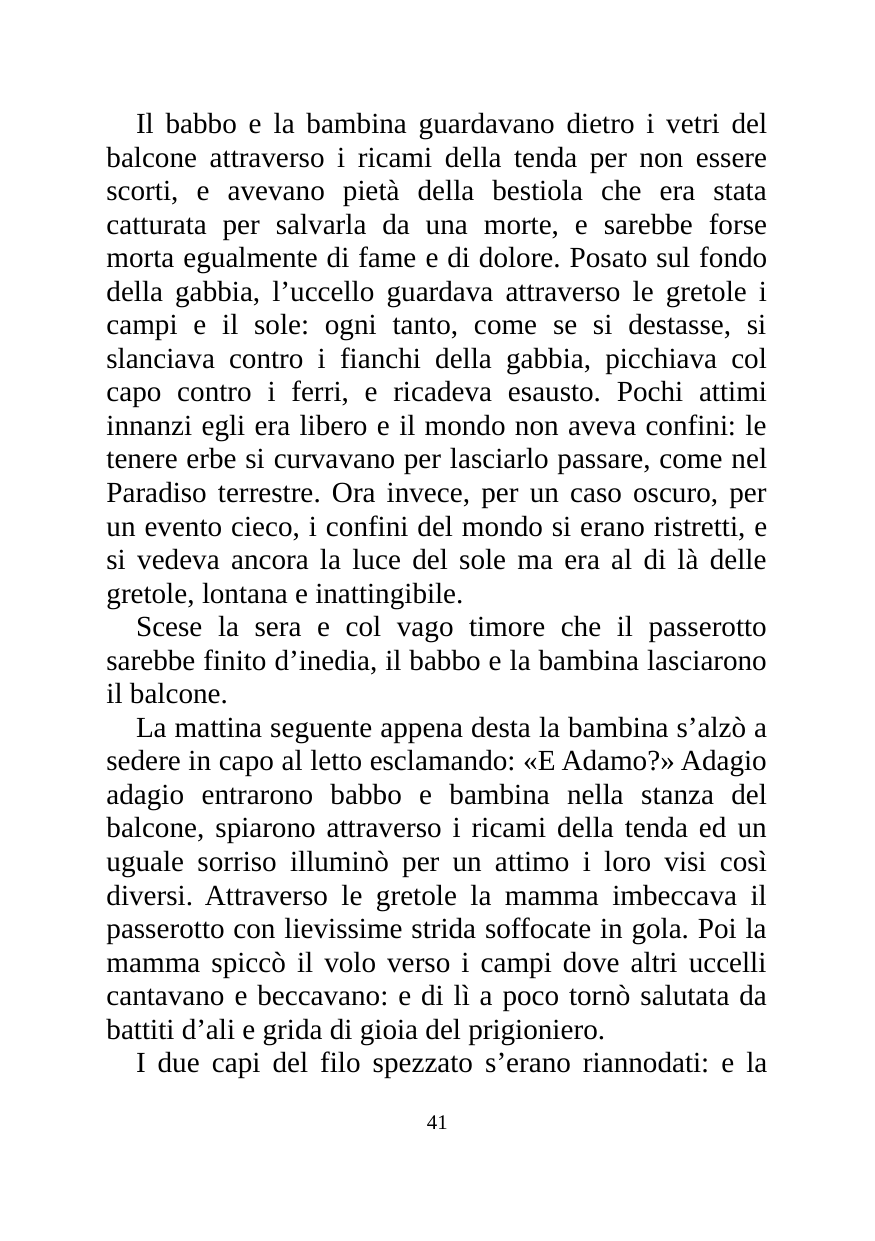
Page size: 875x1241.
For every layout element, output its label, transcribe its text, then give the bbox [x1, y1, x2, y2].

text Scese la sera e col vago timore che il passerotto sarebbe finito d’inedia, il babbo e la bambina lasciarono il balcone. [106, 609, 768, 710]
text La mattina seguente appena desta la bambina s’alzò a sedere in capo al letto esclamando: «E Adamo?» Adagio adagio entrarono babbo e bambina nella stanza del balcone, spiarono attraverso i ricami della tenda ed un uguale sorriso illuminò per un attimo i loro visi così diversi. Attraverso le gretole la mamma imbeccava il passerotto con lievissime strida soffocate in gola. Poi la mamma spiccò il volo verso i campi dove altri uccelli cantavano e beccavano: e di lì a poco tornò salutata da battiti d’ali e grida di gioia del prigioniero. [106, 710, 768, 1045]
text I due capi del filo spezzato s’erano riannodati: e la [106, 1045, 768, 1079]
text Il babbo e la bambina guardavano dietro i vetri del balcone attraverso i ricami della tenda per non essere scorti, e avevano pietà della bestiola che era stata catturata per salvarla da una morte, e sarebbe forse morta egualmente di fame e di dolore. Posato sul fondo della gabbia, l’uccello guardava attraverso le gretole i campi e il sole: ogni tanto, come se si destasse, si slanciava contro i fianchi della gabbia, picchiava col capo contro i ferri, e ricadeva esausto. Pochi attimi innanzi egli era libero e il mondo non aveva confini: le tenere erbe si curvavano per lasciarlo passare, come nel Paradiso terrestre. Ora invece, per un caso oscuro, per un evento cieco, i confini del mondo si erano ristretti, e si vedeva ancora la luce del sole ma era al di là delle gretole, lontana e inattingibile. [106, 106, 768, 609]
